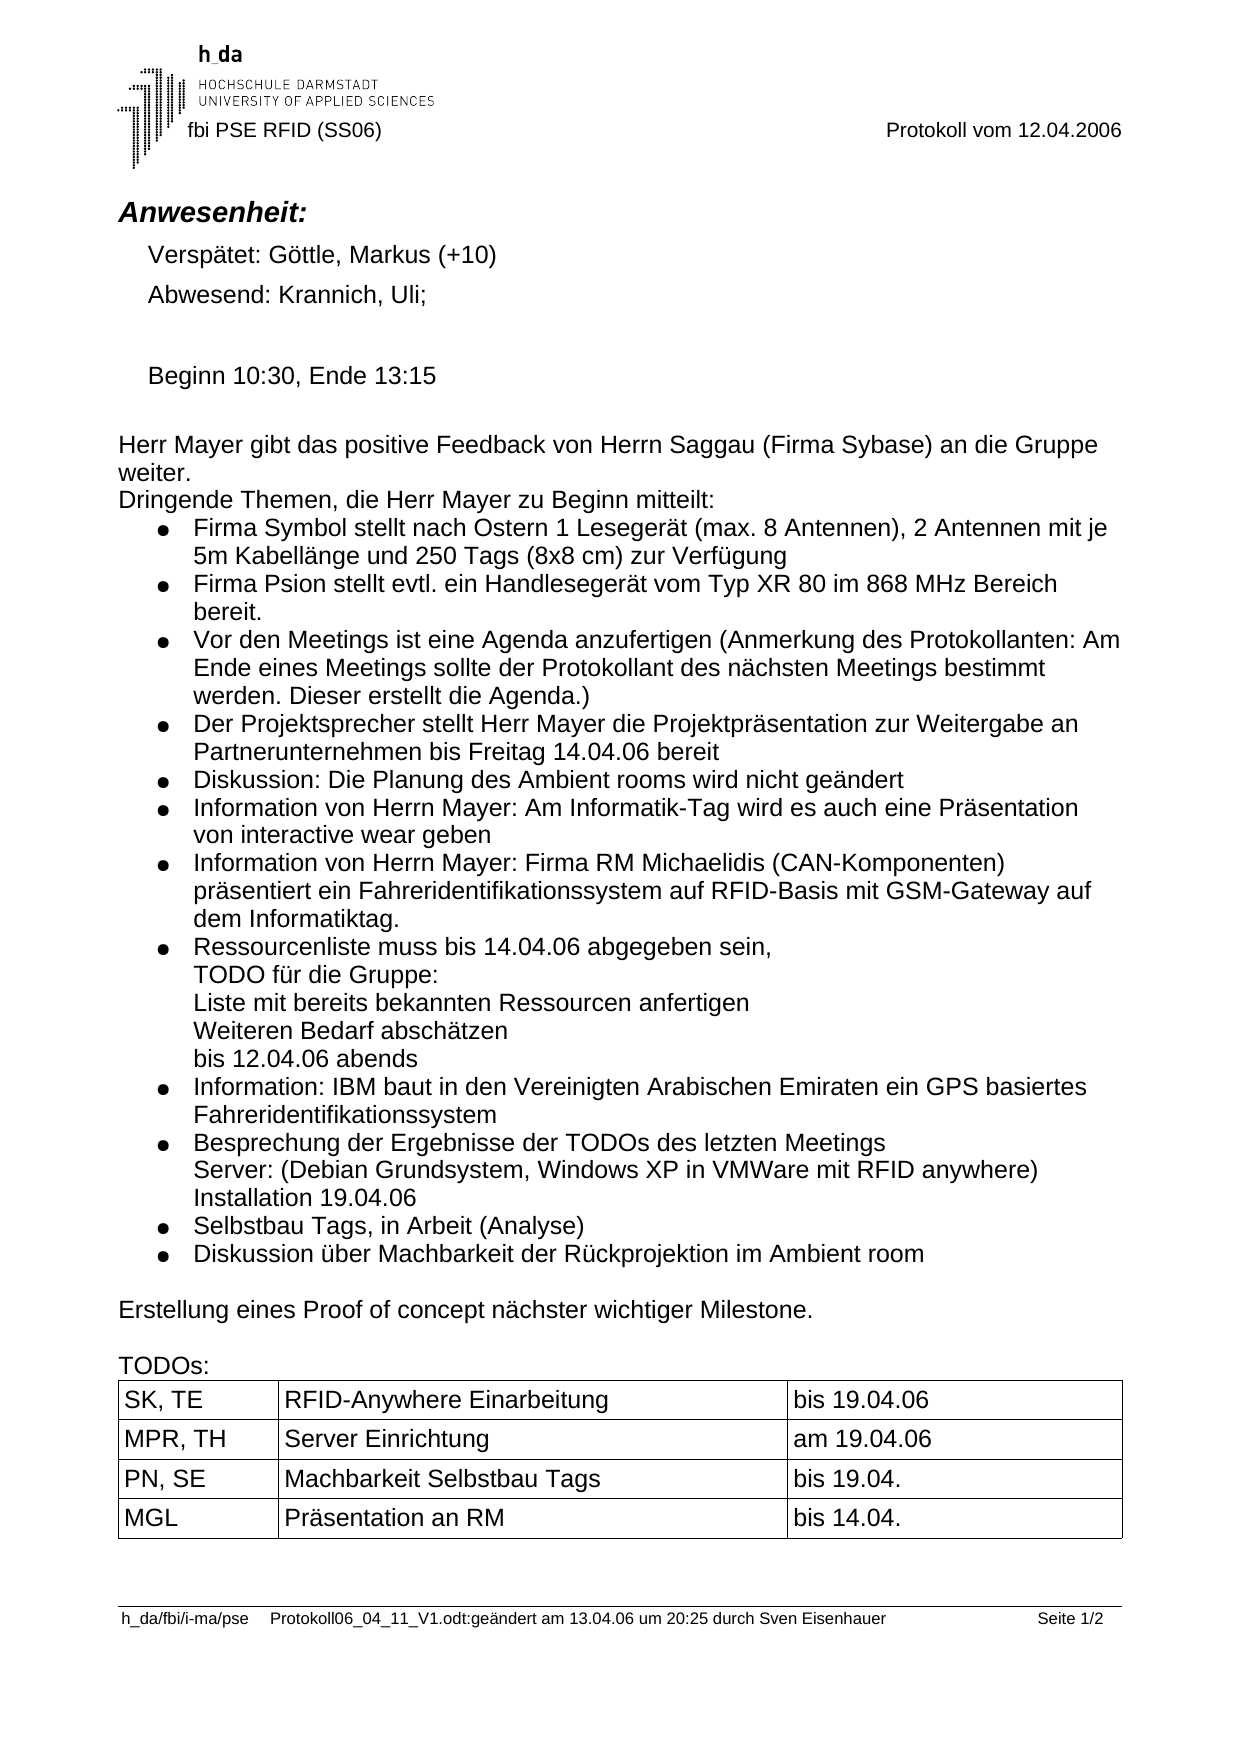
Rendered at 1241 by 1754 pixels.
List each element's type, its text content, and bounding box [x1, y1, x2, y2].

list Selbstbau Tags, in Arbeit (Analyse) [156, 1212, 1122, 1240]
list Diskussion: Die Planung des Ambient rooms wird nicht geändert [156, 766, 1122, 793]
text Herr Mayer gibt das positive Feedback von Herrn Saggau (Firma Sybase) an die Gruppe weiter. [118, 431, 1122, 486]
picture [117, 45, 434, 169]
table_cell bis 14.04. [788, 1499, 1122, 1538]
table_cell am 19.04.06 [788, 1420, 1122, 1459]
table_cell bis 19.04. [788, 1460, 1122, 1498]
text Abwesend: Krannich, Uli; [148, 281, 1122, 309]
text Verspätet: Göttle, Markus (+10) [148, 241, 1122, 269]
list Ressourcenliste muss bis 14.04.06 abgegeben sein, TODO für die Gruppe: Liste mit bereits bekannten Ressourcen anfertigen Weiteren Bedarf abschätzen bis 12.04.06 abends [156, 933, 1122, 1073]
list Besprechung der Ergebnisse der TODOs des letzten Meetings Server: (Debian Grundsystem, Windows XP in VMWare mit RFID anywhere) Installation 19.04.06 [156, 1128, 1122, 1212]
list Information von Herrn Mayer: Firma RM Michaelidis (CAN-Komponenten) präsentiert ein Fahreridentifikationssystem auf RFID-Basis mit GSM-Gateway auf dem Informatiktag. [156, 849, 1122, 933]
table_cell PN, SE [119, 1460, 278, 1498]
list Der Projektsprecher stellt Herr Mayer die Projektpräsentation zur Weitergabe an Partnerunternehmen bis Freitag 14.04.06 bereit [156, 710, 1122, 766]
table_cell MPR, TH [119, 1420, 278, 1459]
table_cell Präsentation an RM [279, 1499, 787, 1538]
table_cell MGL [119, 1499, 278, 1538]
table_header SK, TE [119, 1381, 278, 1419]
list Information von Herrn Mayer: Am Informatik-Tag wird es auch eine Präsentation von interactive wear geben [156, 793, 1122, 849]
text TODOs: [118, 1352, 1122, 1380]
table_cell Server Einrichtung [279, 1420, 787, 1459]
list Vor den Meetings ist eine Agenda anzufertigen (Anmerkung des Protokollanten: Am Ende eines Meetings sollte der Protokollant des nächsten Meetings bestimmt werden. Dieser erstellt die Agenda.) [156, 626, 1122, 710]
text Erstellung eines Proof of concept nächster wichtiger Milestone. [118, 1296, 1122, 1324]
text Dringende Themen, die Herr Mayer zu Beginn mitteilt: [118, 486, 1122, 514]
table_header bis 19.04.06 [788, 1381, 1122, 1419]
table_header RFID-Anywhere Einarbeitung [279, 1381, 787, 1419]
table_cell Machbarkeit Selbstbau Tags [279, 1460, 787, 1498]
list Firma Psion stellt evtl. ein Handlesegerät vom Typ XR 80 im 868 MHz Bereich bereit. [156, 570, 1122, 626]
subtitle Anwesenheit: [118, 196, 1122, 228]
list Diskussion über Machbarkeit der Rückprojektion im Ambient room [156, 1240, 1122, 1268]
text Beginn 10:30, Ende 13:15 [148, 362, 1122, 390]
list Firma Symbol stellt nach Ostern 1 Lesegerät (max. 8 Antennen), 2 Antennen mit je 5m Kabellänge und 250 Tags (8x8 cm) zur Verfügung [156, 514, 1122, 570]
list Information: IBM baut in den Vereinigten Arabischen Emiraten ein GPS basiertes Fahreridentifikationssystem [156, 1073, 1122, 1128]
